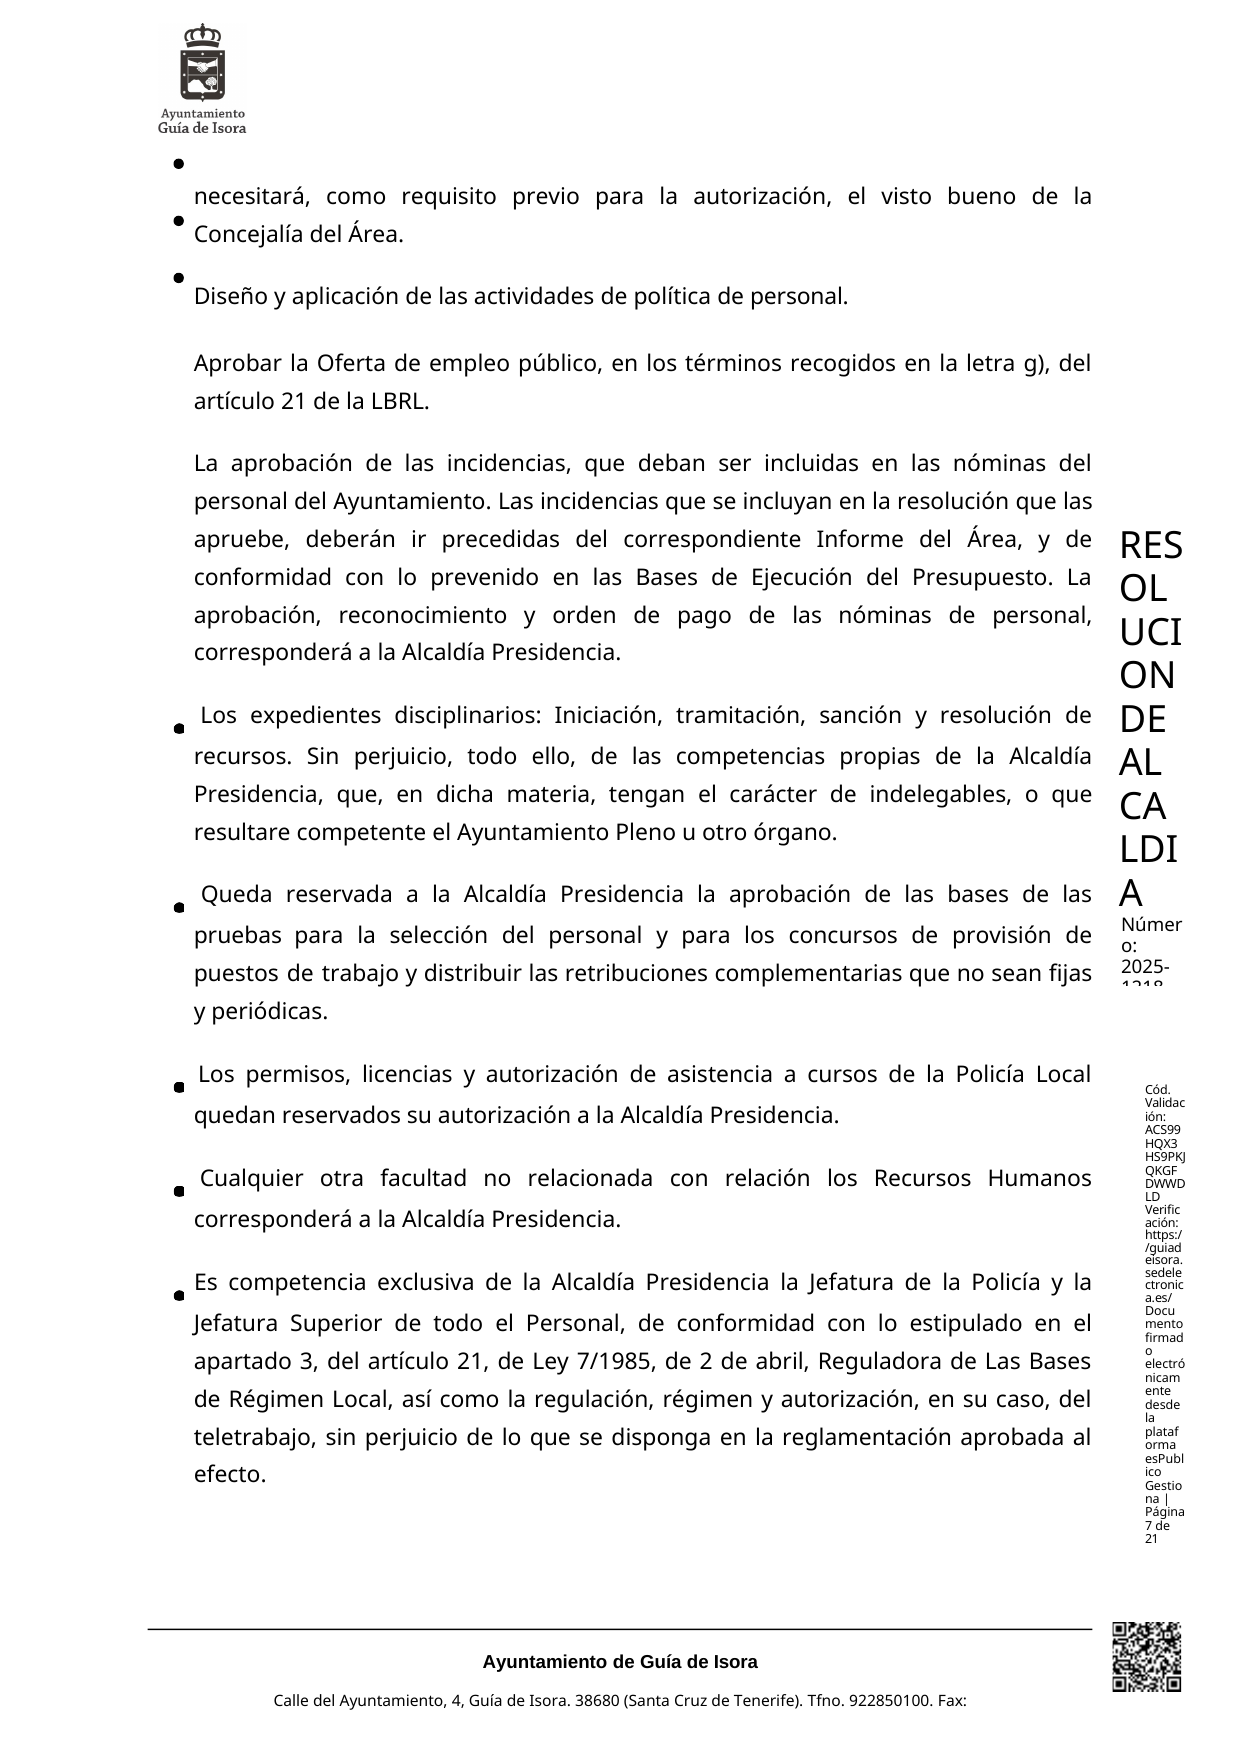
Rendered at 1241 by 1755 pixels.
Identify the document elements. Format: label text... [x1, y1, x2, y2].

text Documento firmado electrónicamente desde la plataforma esPublico Gestiona | Página 7 de 21 [1145, 1304, 1186, 1546]
text Queda reservada a la Alcaldía Presidencia la aprobación de las bases de las pruebas para la selección del personal y para los concursos de provisión de puestos de trabajo y distribuir las retribuciones complementarias que no sean fijas y periódicas. [174, 878, 1093, 1026]
text [1117, 521, 1185, 985]
text Cualquier otra facultad no relacionada con relación los Recursos Humanos corresponderá a la Alcaldía Presidencia. [174, 1162, 1093, 1234]
text Verificación: https://guiadeisora.sedelectronica.es/ [1145, 1204, 1186, 1304]
text Aprobar la Oferta de empleo público, en los términos recogidos en la letra g), del artículo 21 de la LBRL. [193, 347, 1093, 416]
text La aprobación de las incidencias, que deban ser incluidas en las nóminas del personal del Ayuntamiento. Las incidencias que se incluyan en la resolución que las apruebe, deberán ir precedidas del correspondiente Informe del Área, y de conformidad con lo prevenido en las Bases de Ejecución del Presupuesto. La aprobación, reconocimiento y orden de pago de las nóminas de personal, corresponderá a la Alcaldía Presidencia. [193, 447, 1093, 668]
text Cód. Validación: ACS99HQX3HS9PKJQKGFDWWDLD [1145, 1083, 1186, 1204]
text Los permisos, licencias y autorización de asistencia a cursos de la Policía Local quedan reservados su autorización a la Alcaldía Presidencia. [174, 1058, 1093, 1130]
text Diseño y aplicación de las actividades de política de personal. [193, 280, 1108, 311]
text Número: 2025-1218 Fecha: 22/04/2025 [1121, 915, 1185, 985]
text [1143, 1082, 1186, 1612]
text Los expedientes disciplinarios: Iniciación, tramitación, sanción y resolución de recursos. Sin perjuicio, todo ello, de las competencias propias de la Alcaldía Presidencia, que, en dicha materia, tengan el carácter de indelegables, o que resultare competente el Ayuntamiento Pleno u otro órgano. [174, 699, 1093, 847]
text RESOLUCION DE ALCALDIA [1119, 523, 1185, 915]
text necesitará, como requisito previo para la autorización, el visto bueno de la Concejalía del Área. [193, 180, 1093, 249]
text Es competencia exclusiva de la Alcaldía Presidencia la Jefatura de la Policía y la Jefatura Superior de todo el Personal, de conformidad con lo estipulado en el apartado 3, del artículo 21, de Ley 7/1985, de 2 de abril, Reguladora de Las Bases de Régimen Local, así como la regulación, régimen y autorización, en su caso, del teletrabajo, sin perjuicio de lo que se disponga en la reglamentación aprobada al efecto. [174, 1266, 1093, 1489]
